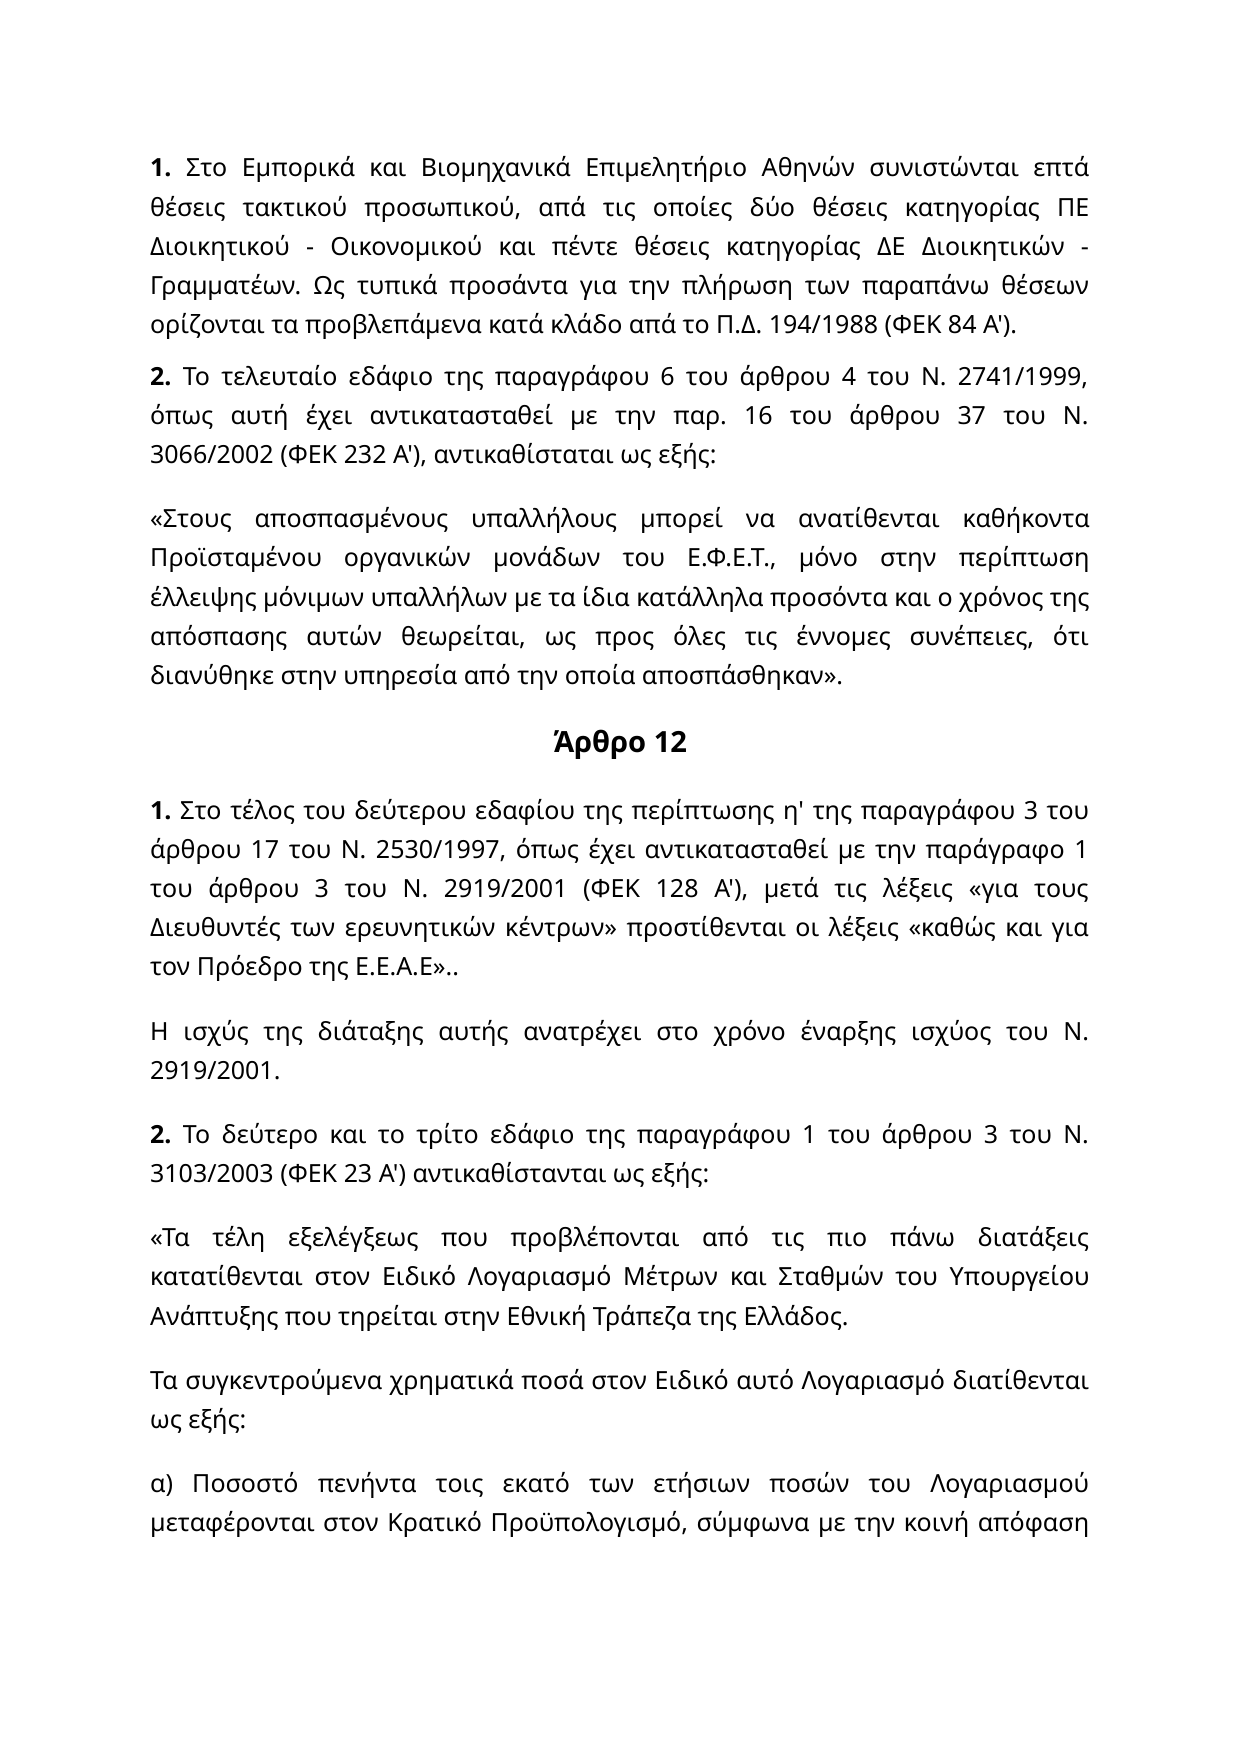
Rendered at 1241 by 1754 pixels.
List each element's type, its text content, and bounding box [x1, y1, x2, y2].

text 1. Στο Εμπορικά και Βιομηχανικά Επιμελητήριο Αθηνών συνιστώνται επτά θέσεις τακτικού προσωπικού, απά τις οποίες δύο θέσεις κατηγορίας ΠΕ Διοικητικού - Οικονομικού και πέντε θέσεις κατηγορίας ΔΕ Διοικητικών - Γραμματέων. Ως τυπικά προσάντα για την πλήρωση των παραπάνω θέσεων ορίζονται τα προβλεπάμενα κατά κλάδο απά το Π.Δ. 194/1988 (ΦΕΚ 84 Α'). [150, 150, 1090, 341]
text α) Ποσοστό πενήντα τοις εκατό των ετήσιων ποσών του Λογαριασμού μεταφέρονται στον Κρατικό Προϋπολογισμό, σύμφωνα με την κοινή απόφαση [150, 1466, 1090, 1539]
text 2. Το τελευταίο εδάφιο της παραγράφου 6 του άρθρου 4 του Ν. 2741/1999, όπως αυτή έχει αντικατασταθεί με την παρ. 16 του άρθρου 37 του Ν. 3066/2002 (ΦΕΚ 232 Α'), αντικαθίσταται ως εξής: [150, 358, 1090, 471]
subtitle Άρθρο 12 [150, 722, 1090, 761]
text Η ισχύς της διάταξης αυτής ανατρέχει στο χρόνο έναρξης ισχύος του Ν. 2919/2001. [150, 1013, 1090, 1086]
text Τα συγκεντρούμενα χρηματικά ποσά στον Ειδικό αυτό Λογαριασμό διατίθενται ως εξής: [150, 1362, 1090, 1436]
text «Στους αποσπασμένους υπαλλήλους μπορεί να ανατίθενται καθήκοντα Προϊσταμένου οργανικών μονάδων του Ε.Φ.Ε.Τ., μόνο στην περίπτωση έλλειψης μόνιμων υπαλλήλων με τα ίδια κατάλληλα προσόντα και ο χρόνος της απόσπασης αυτών θεωρείται, ως προς όλες τις έννομες συνέπειες, ότι διανύθηκε στην υπηρεσία από την οποία αποσπάσθηκαν». [150, 501, 1090, 692]
text 2. Το δεύτερο και το τρίτο εδάφιο της παραγράφου 1 του άρθρου 3 του Ν. 3103/2003 (ΦΕΚ 23 Α') αντικαθίστανται ως εξής: [150, 1116, 1090, 1190]
text «Τα τέλη εξελέγξεως που προβλέπονται από τις πιο πάνω διατάξεις κατατίθενται στον Ειδικό Λογαριασμό Μέτρων και Σταθμών του Υπουργείου Ανάπτυξης που τηρείται στην Εθνική Τράπεζα της Ελλάδος. [150, 1220, 1090, 1332]
text 1. Στο τέλος του δεύτερου εδαφίου της περίπτωσης η' της παραγράφου 3 του άρθρου 17 του Ν. 2530/1997, όπως έχει αντικατασταθεί με την παράγραφο 1 του άρθρου 3 του Ν. 2919/2001 (ΦΕΚ 128 Α'), μετά τις λέξεις «για τους Διευθυντές των ερευνητικών κέντρων» προστίθενται οι λέξεις «καθώς και για τον Πρόεδρο της Ε.Ε.Α.Ε».. [150, 792, 1090, 983]
